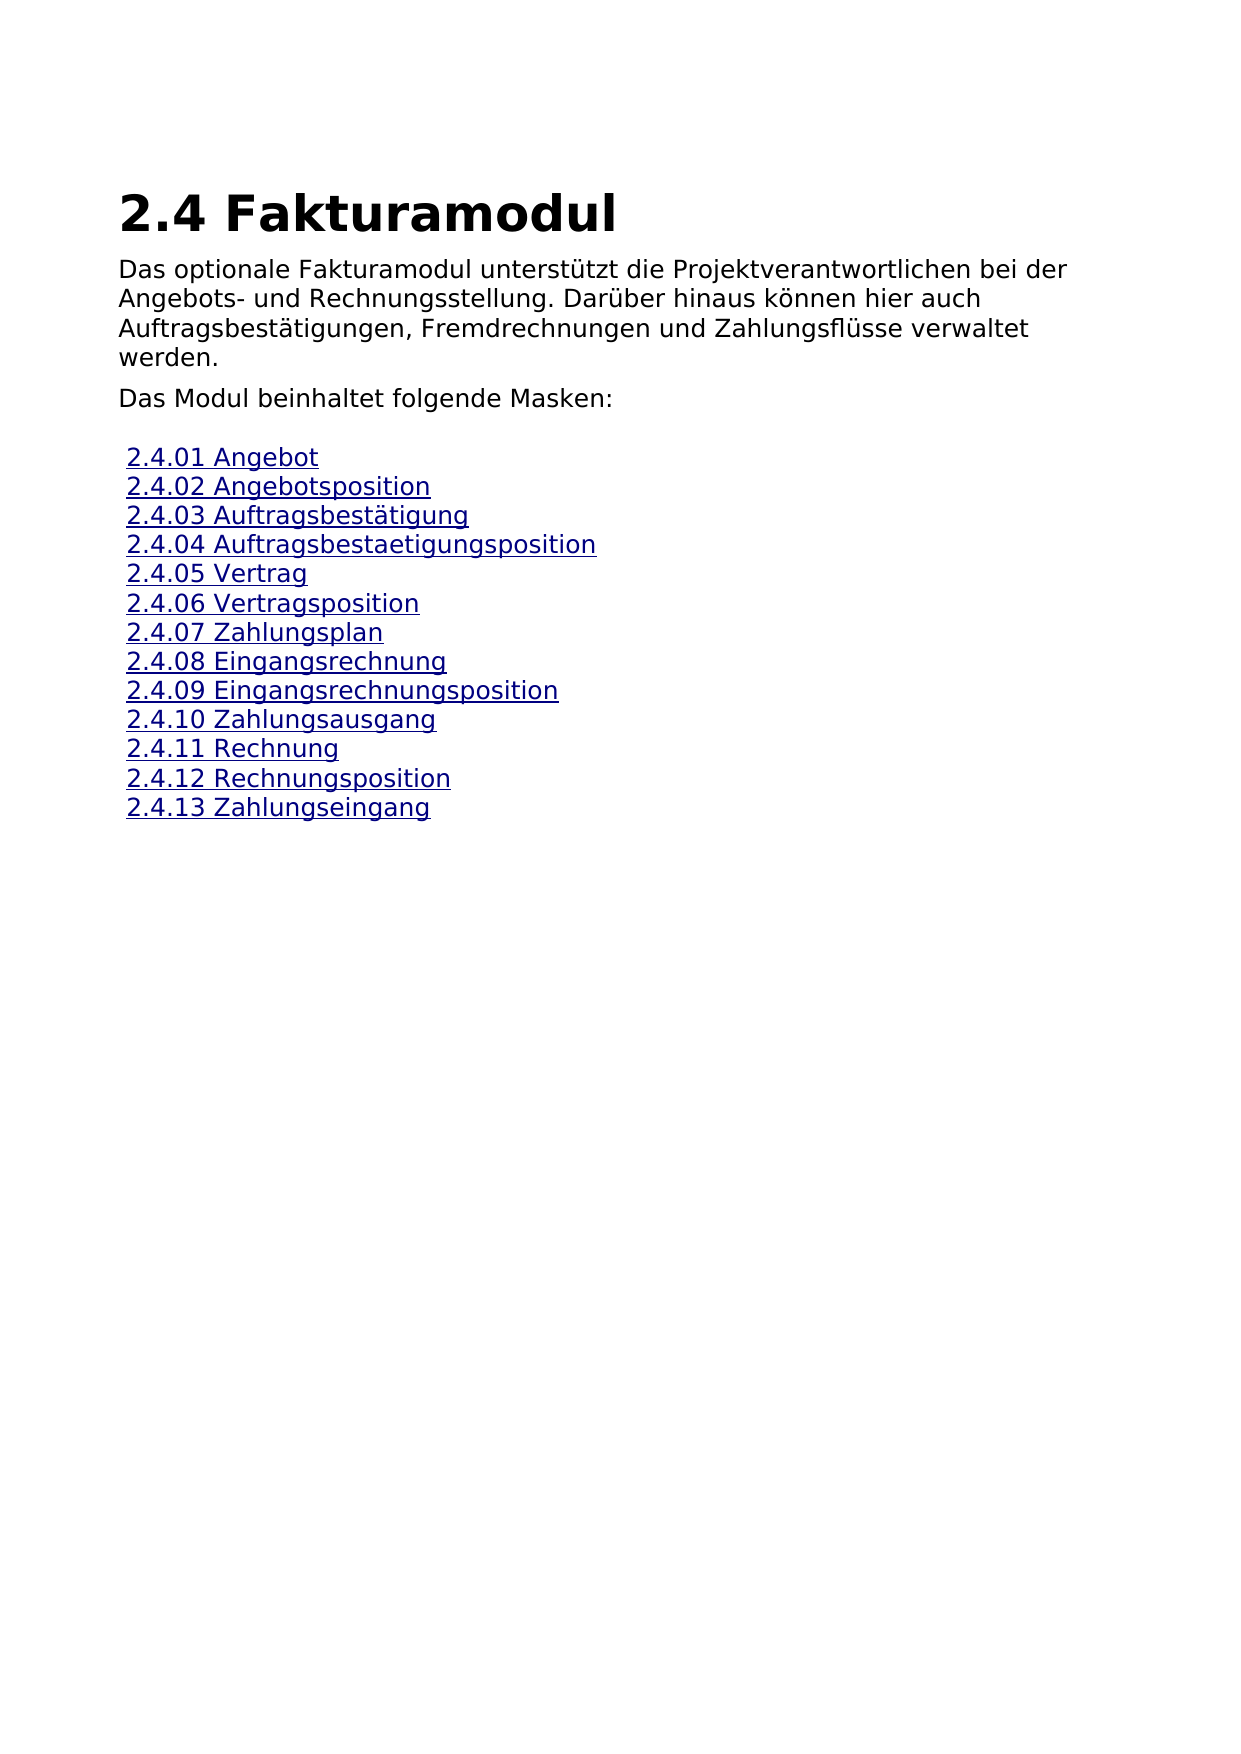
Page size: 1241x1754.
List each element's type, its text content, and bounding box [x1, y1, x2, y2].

subtitle 2.4 Fakturamodul [118, 185, 1122, 243]
text Das Modul beinhaltet folgende Masken: 2.4.01 Angebot 2.4.02 Angebotsposition 2.4.03 Auftragsbestätigung 2.4.04 Auftragsbestaetigungsposition 2.4.05 Vertrag 2.4.06 Vertragsposition 2.4.07 Zahlungsplan 2.4.08 Eingangsrechnung 2.4.09 Eingangsrechnungsposition 2.4.10 Zahlungsausgang 2.4.11 Rechnung 2.4.12 Rechnungsposition 2.4.13 Zahlungseingang [118, 385, 1122, 851]
text Das optionale Fakturamodul unterstützt die Projektverantwortlichen bei der Angebots- und Rechnungsstellung. Darüber hinaus können hier auch Auftragsbestätigungen, Fremdrechnungen und Zahlungsflüsse verwaltet werden. [118, 256, 1122, 372]
